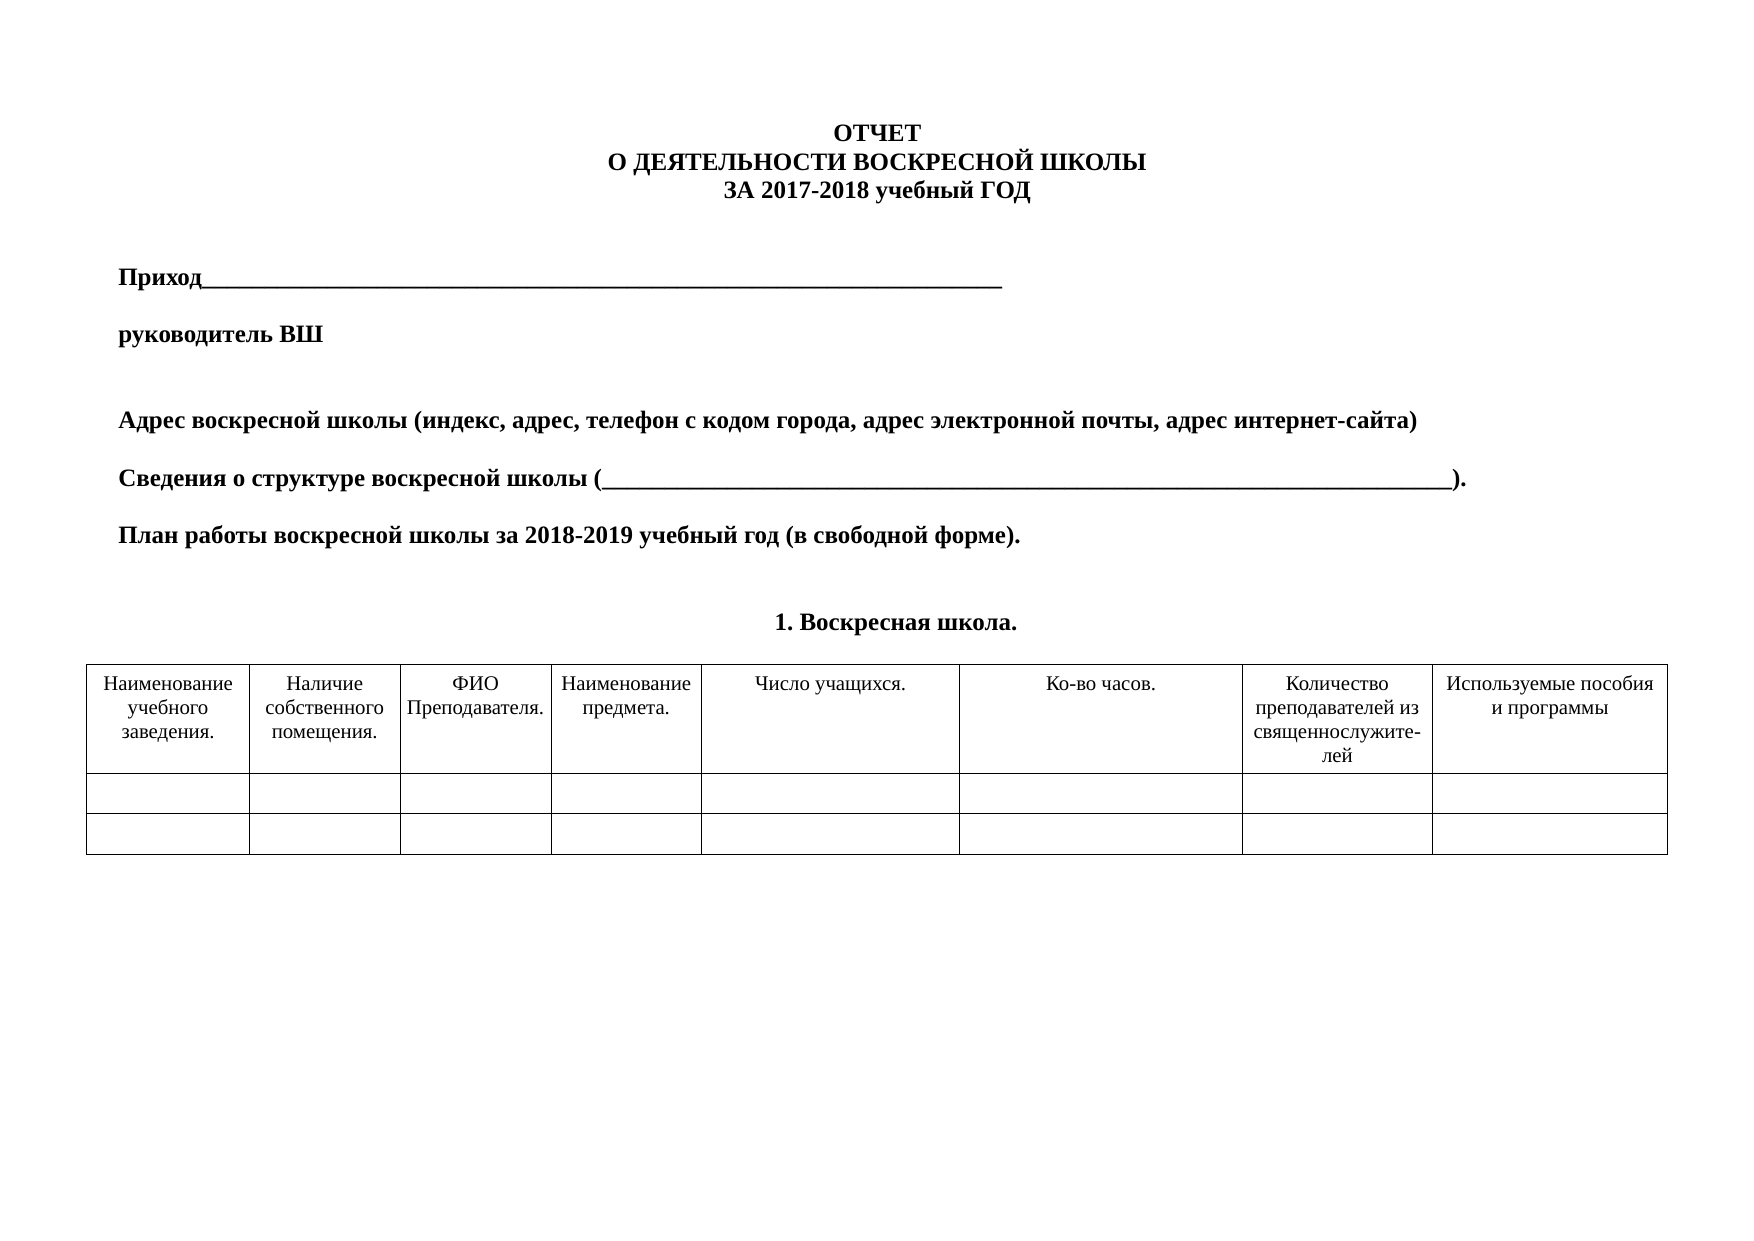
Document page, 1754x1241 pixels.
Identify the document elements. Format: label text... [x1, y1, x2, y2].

table_header Число учащихся. [702, 665, 959, 773]
table_cell [960, 814, 1242, 854]
table_cell [1433, 774, 1667, 813]
text ЗА 2017-2018 учебный ГОД [118, 176, 1636, 204]
table_header Используемые пособия и программы [1433, 665, 1667, 773]
text 1. Воскресная школа. [156, 607, 1636, 636]
text Приход________________________________________________________________ [118, 262, 1636, 291]
table_header Наименование предмета. [552, 665, 701, 773]
table_cell [702, 774, 959, 813]
text руководитель ВШ [118, 319, 1636, 348]
table_cell [1243, 774, 1432, 813]
table_header Наличие собственного помещения. [250, 665, 400, 773]
text Сведения о структуре воскресной школы (____________________________________________________________________). [118, 463, 1636, 492]
table_header Наименование учебного заведения. [87, 665, 249, 773]
text О ДЕЯТЕЛЬНОСТИ ВОСКРЕСНОЙ ШКОЛЫ [118, 147, 1636, 176]
table_cell [552, 774, 701, 813]
table_header ФИО Преподавателя. [401, 665, 551, 773]
table_cell [1433, 814, 1667, 854]
text Адрес воскресной школы (индекс, адрес, телефон с кодом города, адрес электронной почты, адрес интернет-сайта) [118, 406, 1636, 434]
table_cell [87, 814, 249, 854]
table_cell [87, 774, 249, 813]
table_header Количество преподавателей из священнослужите-лей [1243, 665, 1432, 773]
table_cell [702, 814, 959, 854]
text План работы воскресной школы за 2018-2019 учебный год (в свободной форме). [118, 521, 1636, 549]
table_cell [250, 774, 400, 813]
table_cell [401, 774, 551, 813]
table_cell [401, 814, 551, 854]
table_cell [960, 774, 1242, 813]
table_header Ко-во часов. [960, 665, 1242, 773]
table_cell [552, 814, 701, 854]
text OТЧЕТ [118, 118, 1636, 147]
table_cell [250, 814, 400, 854]
table_cell [1243, 814, 1432, 854]
